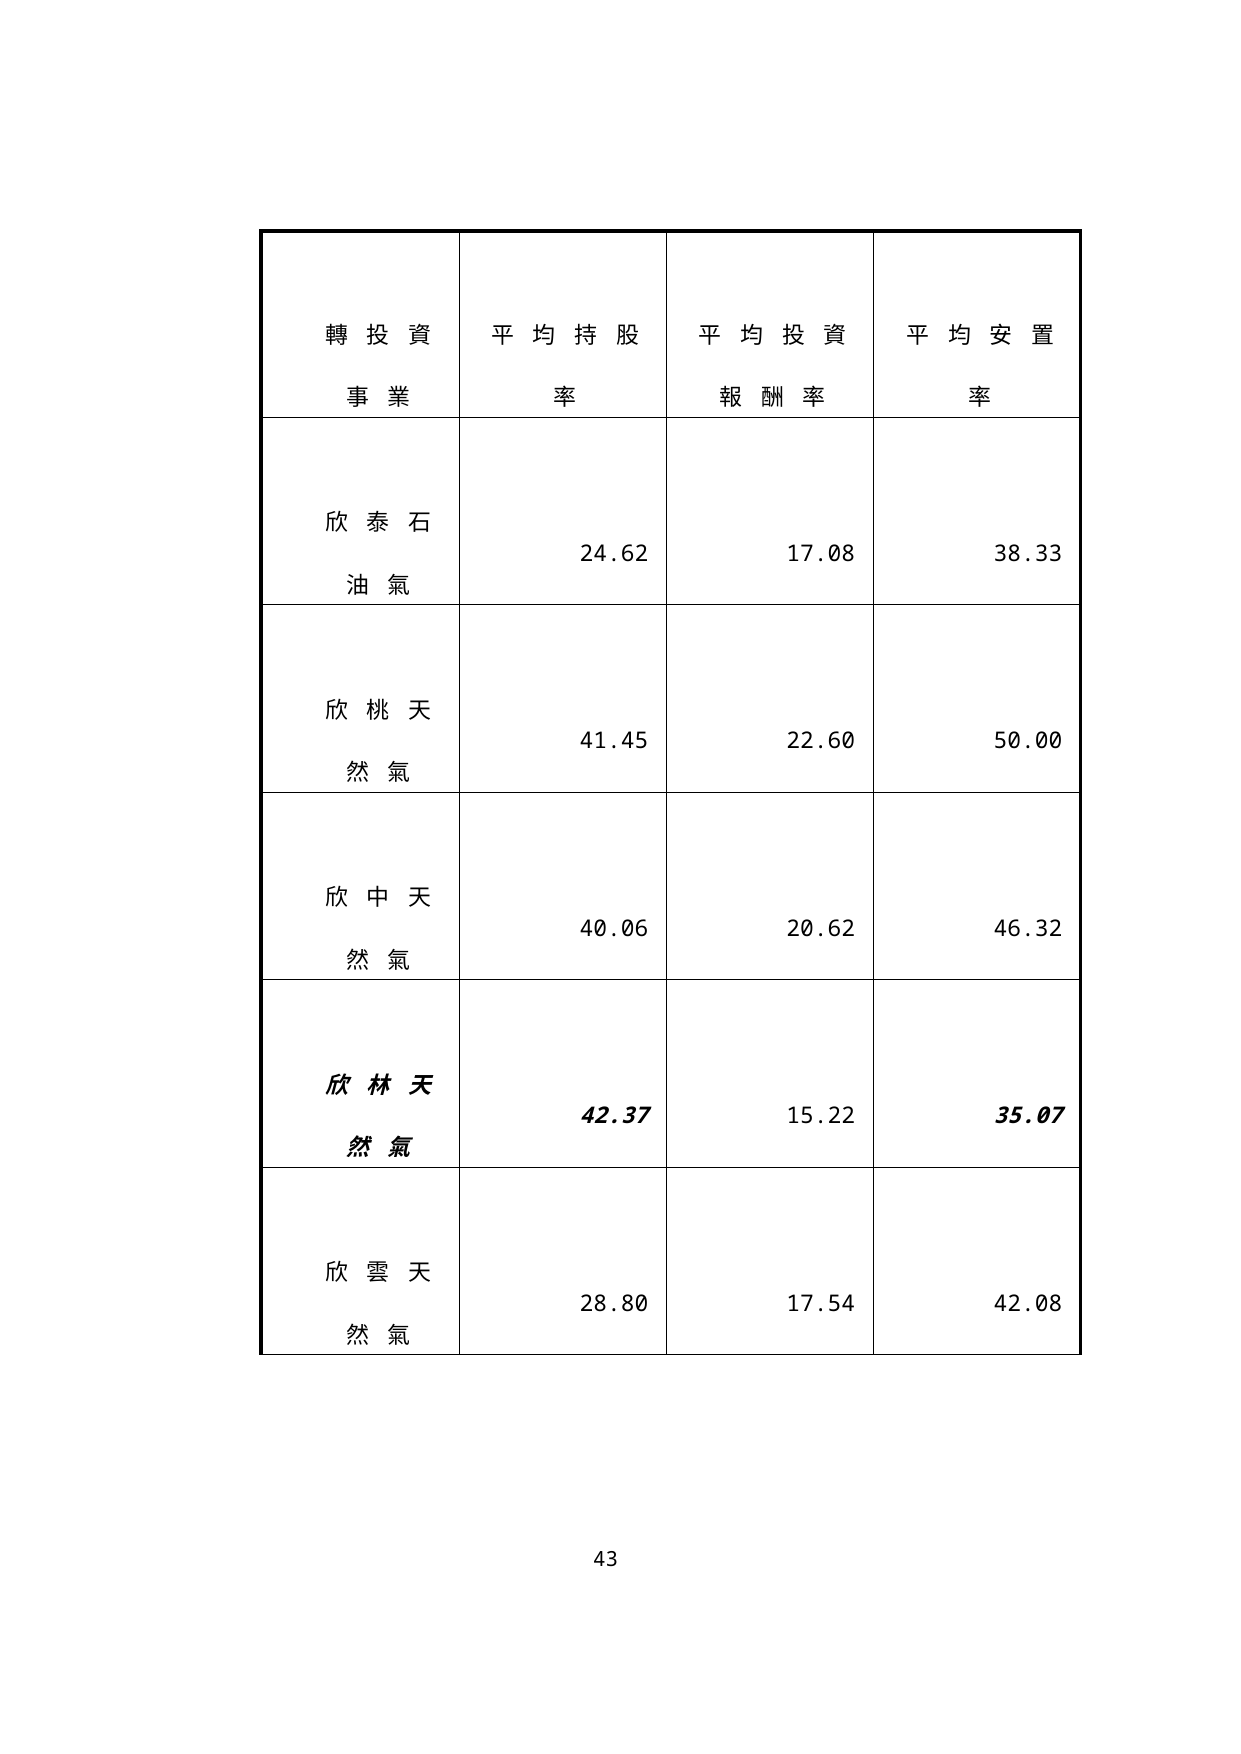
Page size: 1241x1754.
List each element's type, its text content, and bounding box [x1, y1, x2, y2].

table_cell 15.22 [667, 980, 873, 1167]
table_cell 50.00 [874, 605, 1079, 792]
table_cell 41.45 [460, 605, 666, 792]
table_cell 28.80 [460, 1168, 666, 1354]
table_cell 22.60 [667, 605, 873, 792]
table_cell 46.32 [874, 793, 1079, 979]
table_header 平均投資報酬率 [667, 233, 873, 417]
table_cell 欣林天然氣 [263, 980, 459, 1167]
table_header 轉投資事業 [263, 233, 459, 417]
table_cell 20.62 [667, 793, 873, 979]
table_header 平均安置率 [874, 233, 1079, 417]
table_cell 欣泰石油氣 [263, 418, 459, 604]
table_cell 42.08 [874, 1168, 1079, 1354]
table_cell 35.07 [874, 980, 1079, 1167]
table_cell 40.06 [460, 793, 666, 979]
table_cell 欣中天然氣 [263, 793, 459, 979]
table_cell 欣桃天然氣 [263, 605, 459, 792]
table_header 平均持股率 [460, 233, 666, 417]
table_cell 17.54 [667, 1168, 873, 1354]
table_cell 欣雲天然氣 [263, 1168, 459, 1354]
table_cell 42.37 [460, 980, 666, 1167]
table_cell 17.08 [667, 418, 873, 604]
table_cell 24.62 [460, 418, 666, 604]
table_cell 38.33 [874, 418, 1079, 604]
